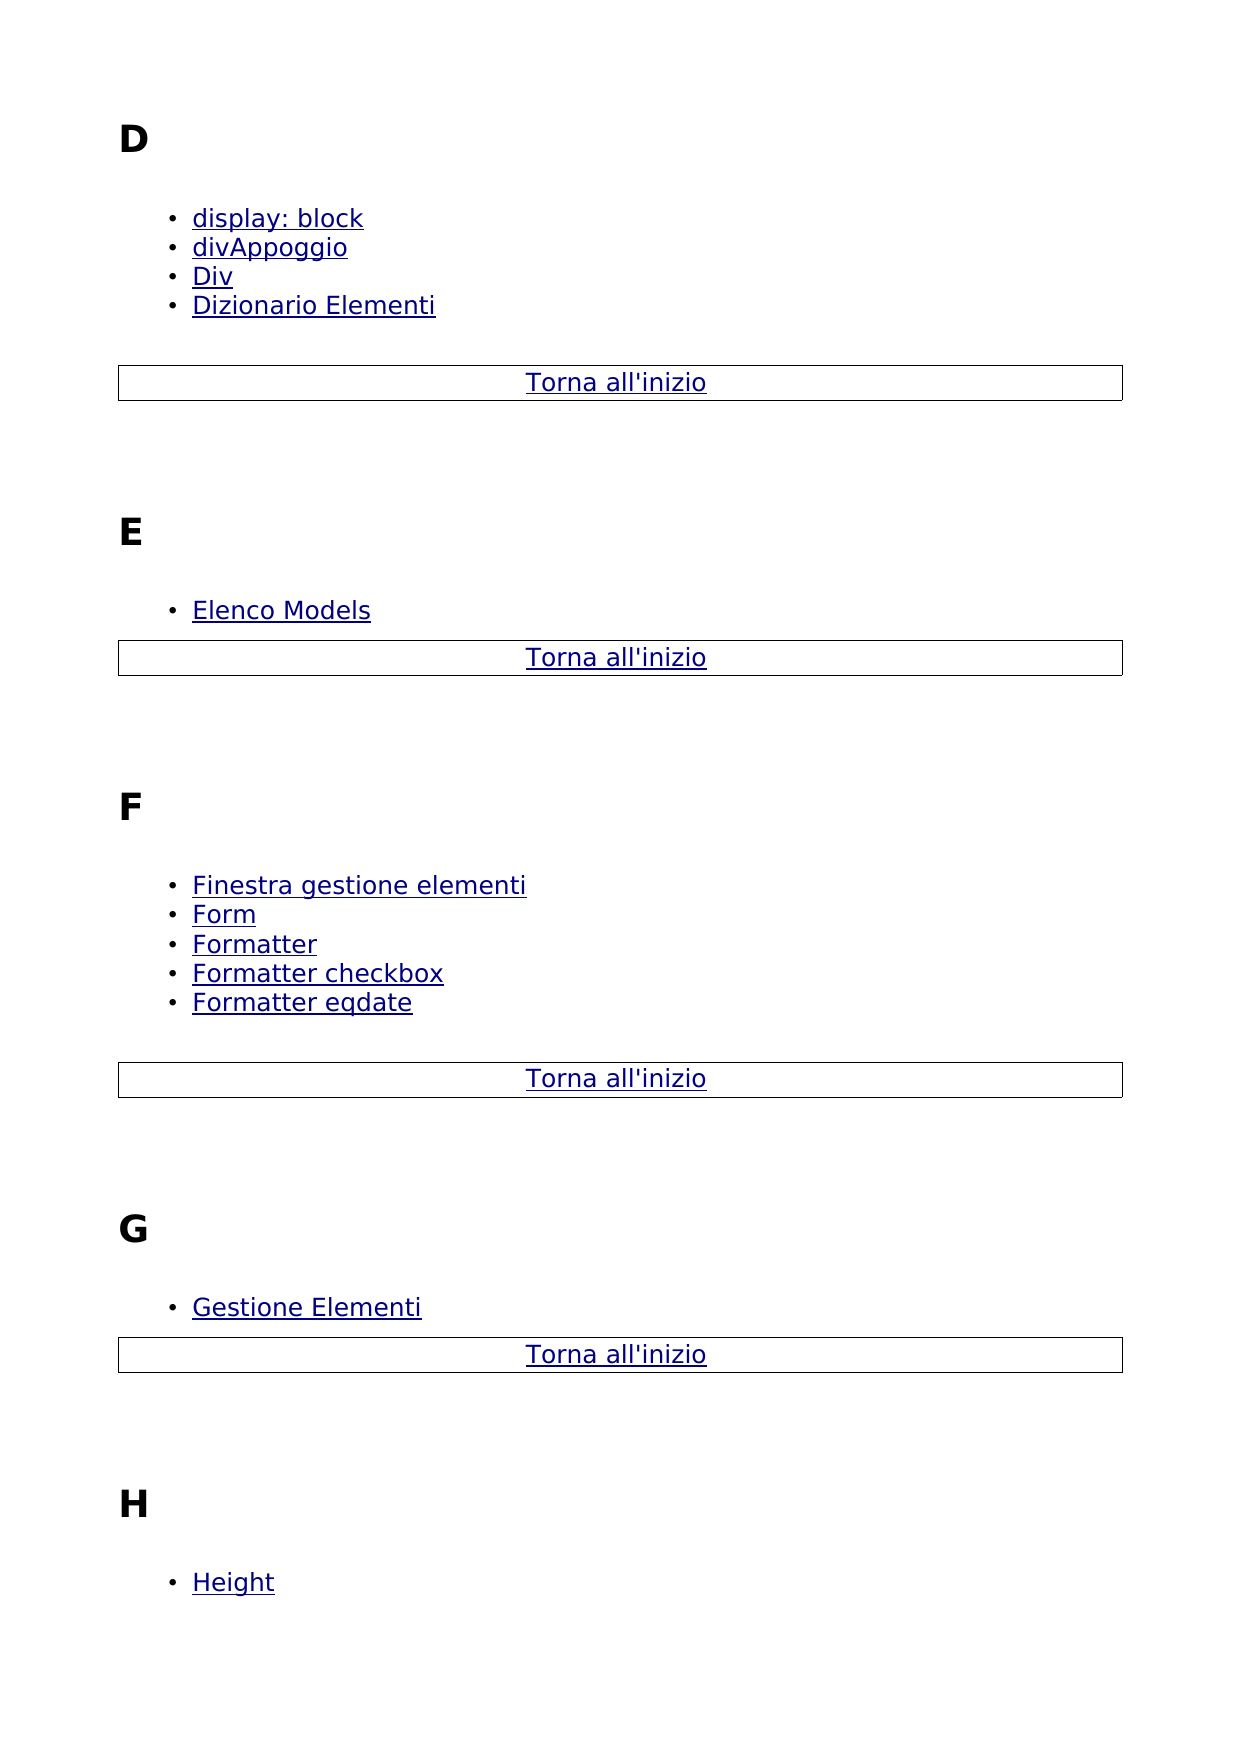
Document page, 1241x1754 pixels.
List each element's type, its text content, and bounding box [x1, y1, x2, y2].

list Height [177, 1568, 1122, 1598]
list Gestione Elementi [177, 1293, 1122, 1322]
list Form [177, 901, 1122, 930]
list Elenco Models [177, 596, 1122, 625]
list Formatter eqdate [177, 988, 1122, 1017]
subtitle G [118, 1207, 1122, 1251]
subtitle D [118, 118, 1122, 162]
table_header Torna all'inizio [119, 1338, 1122, 1372]
subtitle F [118, 786, 1122, 829]
list Formatter [177, 930, 1122, 959]
subtitle E [118, 511, 1122, 554]
list display: block [177, 204, 1122, 233]
list divAppoggio [177, 233, 1122, 262]
list Dizionario Elementi [177, 291, 1122, 320]
table_header Torna all'inizio [119, 366, 1122, 400]
table_header Torna all'inizio [119, 641, 1122, 675]
subtitle H [118, 1483, 1122, 1527]
list Div [177, 262, 1122, 291]
table_header Torna all'inizio [119, 1063, 1122, 1097]
list Formatter checkbox [177, 959, 1122, 988]
list Finestra gestione elementi [177, 872, 1122, 901]
